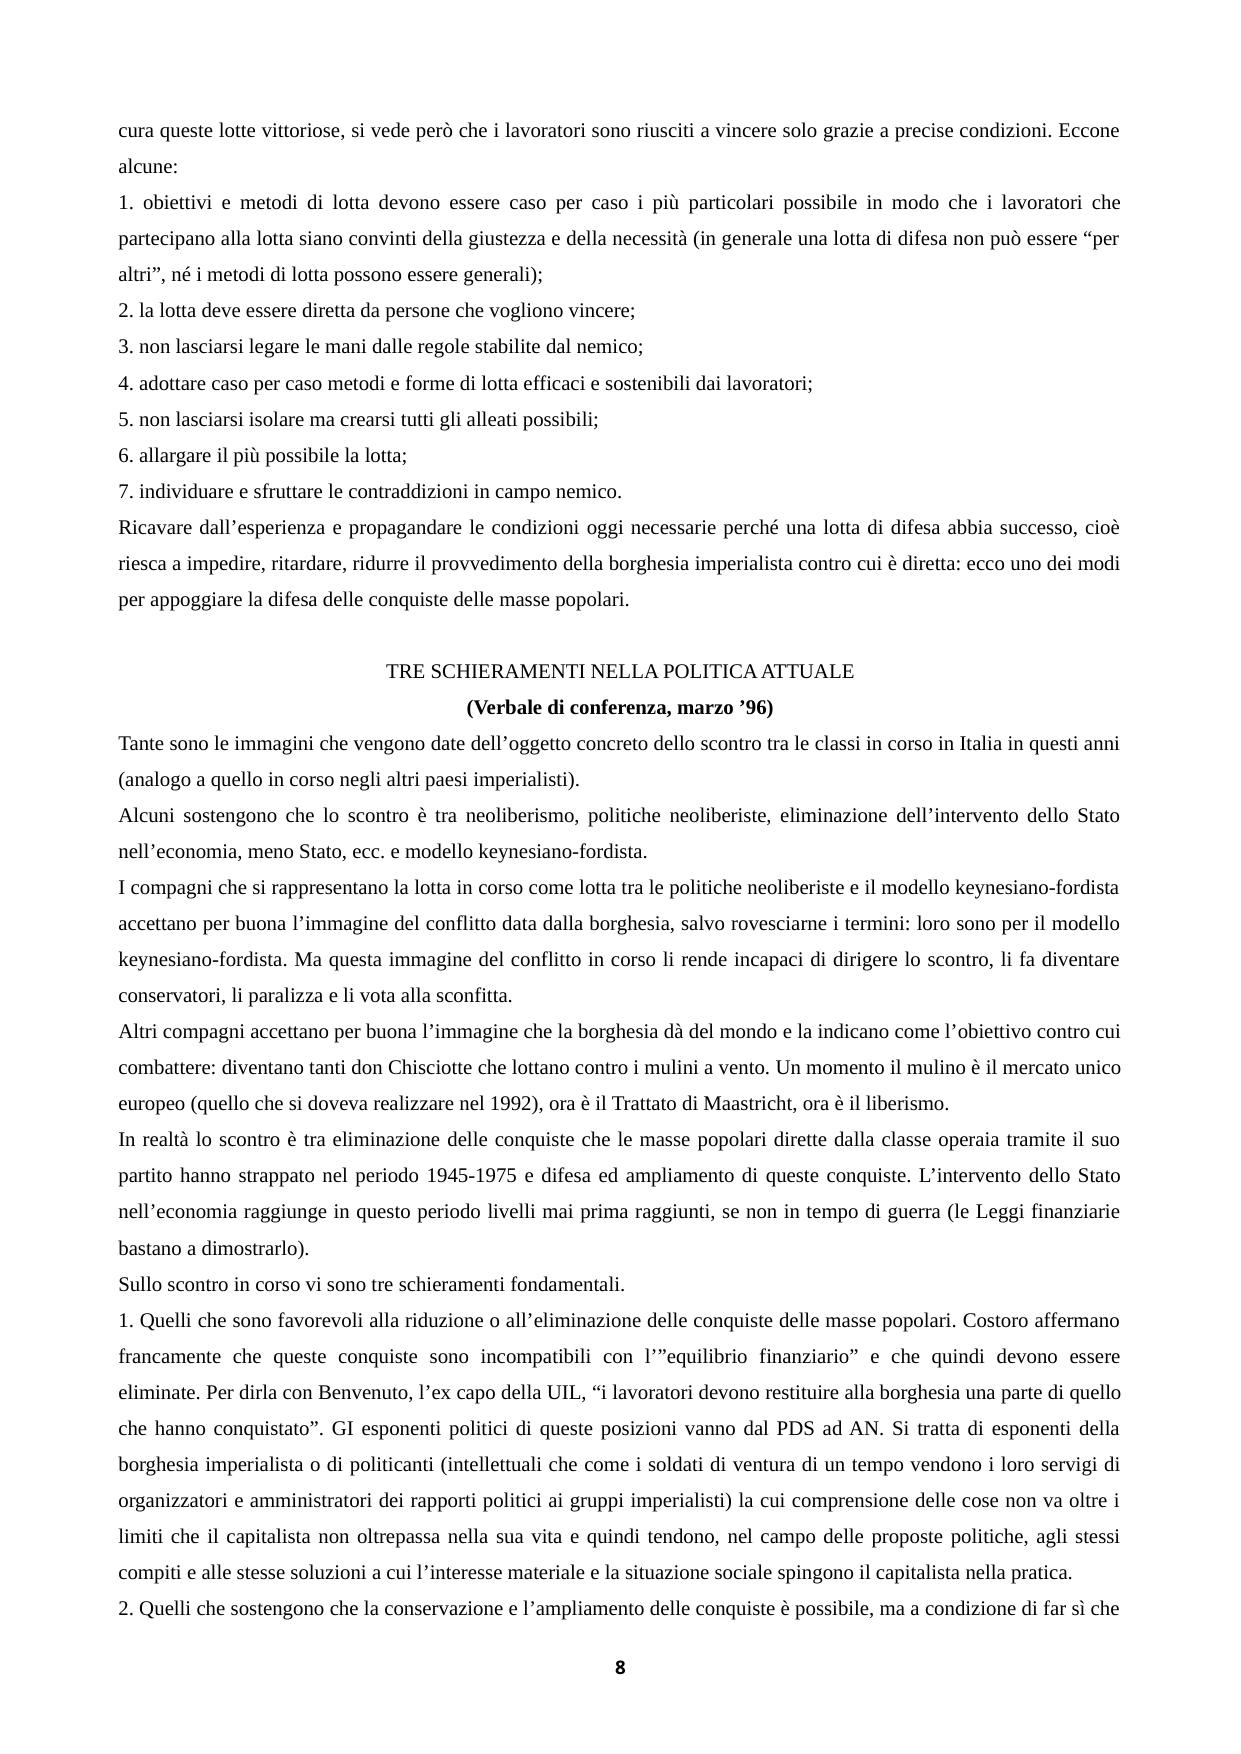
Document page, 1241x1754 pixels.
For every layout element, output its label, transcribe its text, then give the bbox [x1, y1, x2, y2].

text 1. obiettivi e metodi di lotta devono essere caso per caso i più particolari possibile in modo che i lavoratori che partecipano alla lotta siano convinti della giustezza e della necessità (in generale una lotta di difesa non può essere “per altri”, né i metodi di lotta possono essere generali); [118, 190, 1122, 286]
text Altri compagni accettano per buona l’immagine che la borghesia dà del mondo e la indicano come l’obiettivo contro cui combattere: diventano tanti don Chisciotte che lottano contro i mulini a vento. Un momento il mulino è il mercato unico europeo (quello che si doveva realizzare nel 1992), ora è il Trattato di Maastricht, ora è il liberismo. [118, 1019, 1122, 1115]
text 2. Quelli che sostengono che la conservazione e l’ampliamento delle conquiste è possibile, ma a condizione di far sì che [118, 1596, 1122, 1620]
text cura queste lotte vittoriose, si vede però che i lavoratori sono riusciti a vincere solo grazie a precise condizioni. Eccone alcune: [118, 118, 1122, 178]
text 3. non lasciarsi legare le mani dalle regole stabilite dal nemico; [118, 334, 1122, 358]
text 5. non lasciarsi isolare ma crearsi tutti gli alleati possibili; [118, 406, 1122, 431]
text Ricavare dall’esperienza e propagandare le condizioni oggi necessarie perché una lotta di difesa abbia successo, cioè riesca a impedire, ritardare, ridurre il provvedimento della borghesia imperialista contro cui è diretta: ecco uno dei modi per appoggiare la difesa delle conquiste delle masse popolari. [118, 514, 1122, 611]
text I compagni che si rappresentano la lotta in corso come lotta tra le politiche neoliberiste e il modello keynesiano-fordista accettano per buona l’immagine del conflitto data dalla borghesia, salvo rovesciarne i termini: loro sono per il modello keynesiano-fordista. Ma questa immagine del conflitto in corso li rende incapaci di dirigere lo scontro, li fa diventare conservatori, li paralizza e li vota alla sconfitta. [118, 875, 1122, 1007]
text 4. adottare caso per caso metodi e forme di lotta efficaci e sostenibili dai lavoratori; [118, 370, 1122, 394]
text 6. allargare il più possibile la lotta; [118, 442, 1122, 467]
text In realtà lo scontro è tra eliminazione delle conquiste che le masse popolari dirette dalla classe operaia tramite il suo partito hanno strappato nel periodo 1945-1975 e difesa ed ampliamento di queste conquiste. L’intervento dello Stato nell’economia raggiunge in questo periodo livelli mai prima raggiunti, se non in tempo di guerra (le Leggi finanziarie bastano a dimostrarlo). [118, 1127, 1122, 1259]
text Sullo scontro in corso vi sono tre schieramenti fondamentali. [118, 1271, 1122, 1296]
text 7. individuare e sfruttare le contraddizioni in campo nemico. [118, 478, 1122, 503]
text (Verbale di conferenza, marzo ’96) [118, 695, 1122, 719]
text 2. la lotta deve essere diretta da persone che vogliono vincere; [118, 298, 1122, 322]
text Tante sono le immagini che vengono date dell’oggetto concreto dello scontro tra le classi in corso in Italia in questi anni (analogo a quello in corso negli altri paesi imperialisti). [118, 731, 1122, 791]
text TRE SCHIERAMENTI NELLA POLITICA ATTUALE [118, 659, 1122, 683]
text Alcuni sostengono che lo scontro è tra neoliberismo, politiche neoliberiste, eliminazione dell’intervento dello Stato nell’economia, meno Stato, ecc. e modello keynesiano-fordista. [118, 803, 1122, 863]
text 1. Quelli che sono favorevoli alla riduzione o all’eliminazione delle conquiste delle masse popolari. Costoro affermano francamente che queste conquiste sono incompatibili con l’”equilibrio finanziario” e che quindi devono essere eliminate. Per dirla con Benvenuto, l’ex capo della UIL, “i lavoratori devono restituire alla borghesia una parte di quello che hanno conquistato”. GI esponenti politici di queste posizioni vanno dal PDS ad AN. Si tratta di esponenti della borghesia imperialista o di politicanti (intellettuali che come i soldati di ventura di un tempo vendono i loro servigi di organizzatori e amministratori dei rapporti politici ai gruppi imperialisti) la cui comprensione delle cose non va oltre i limiti che il capitalista non oltrepassa nella sua vita e quindi tendono, nel campo delle proposte politiche, agli stessi compiti e alle stesse soluzioni a cui l’interesse materiale e la situazione sociale spingono il capitalista nella pratica. [118, 1307, 1122, 1584]
